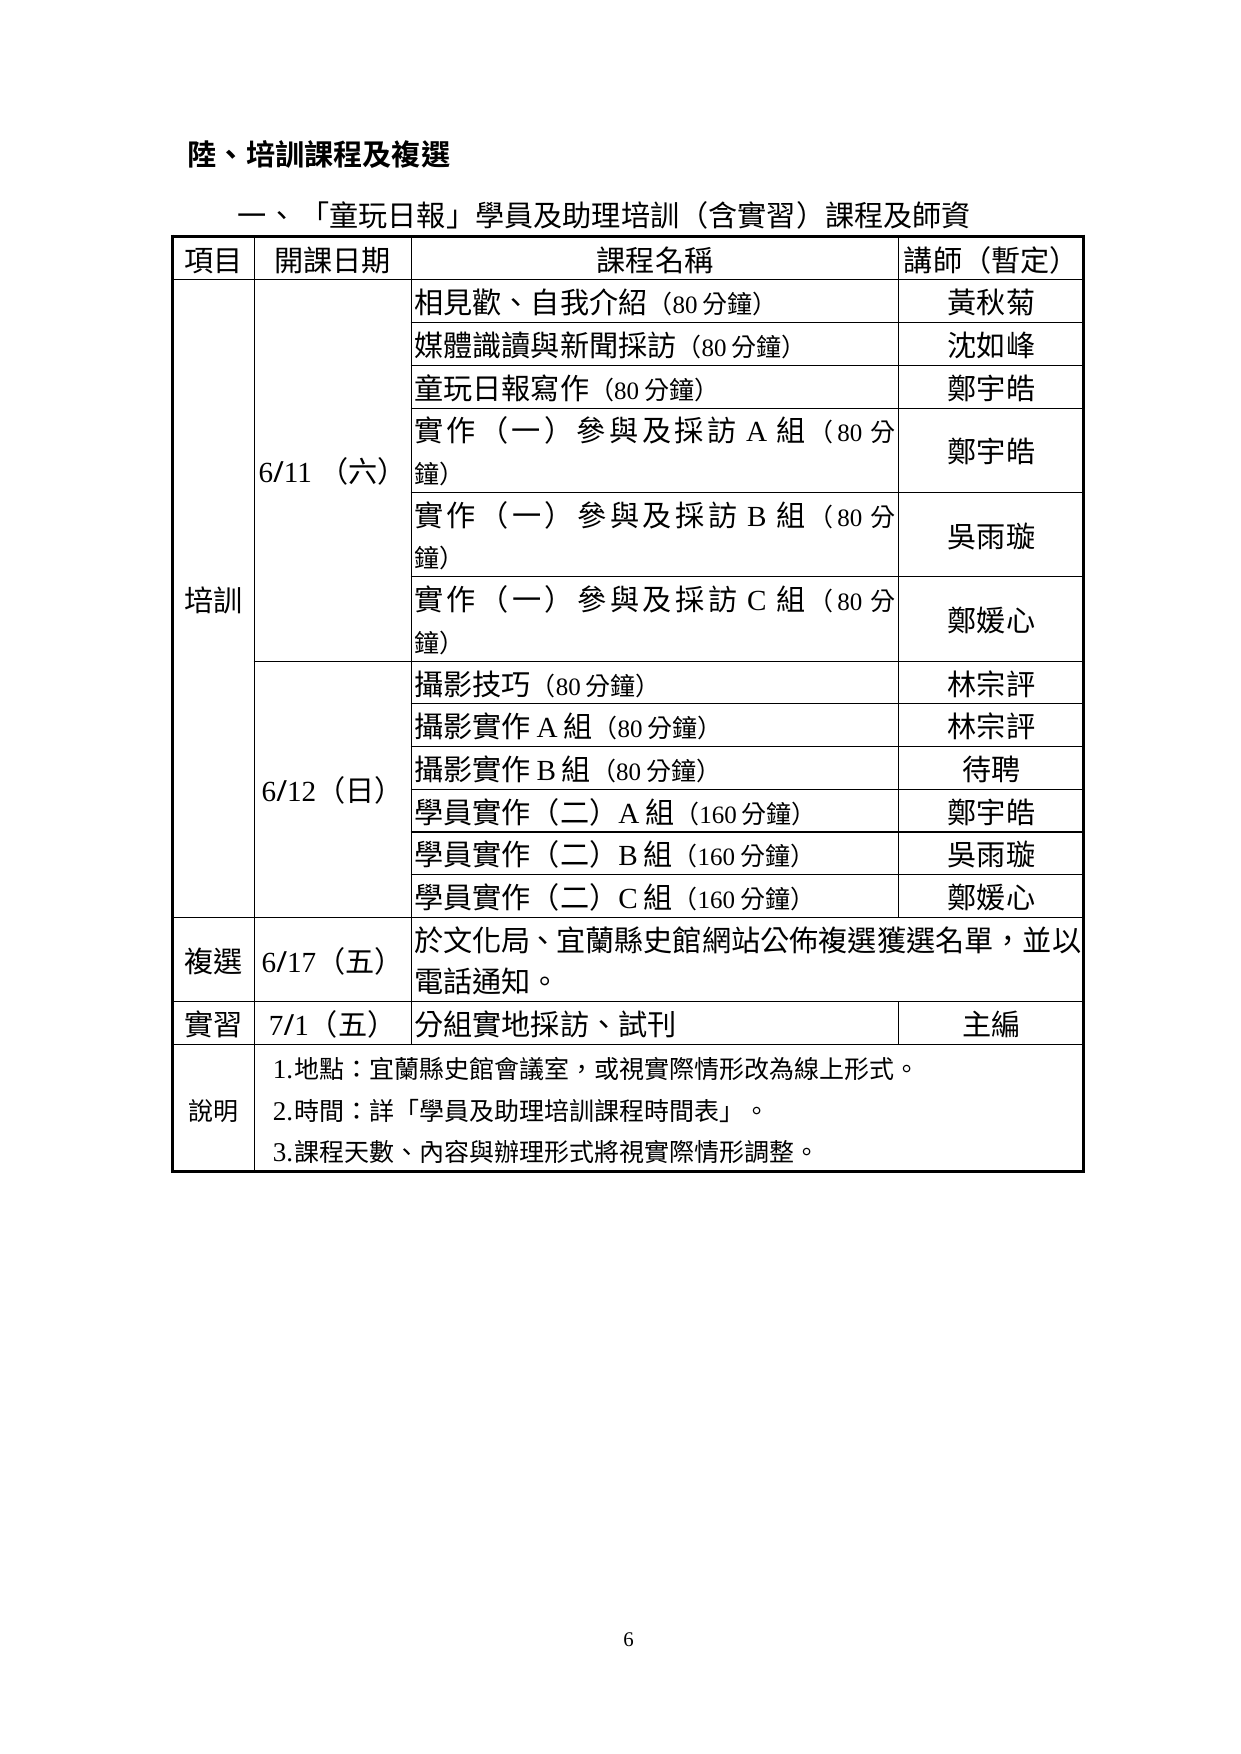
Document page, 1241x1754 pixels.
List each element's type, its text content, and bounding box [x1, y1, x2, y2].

table_cell 林宗評 [899, 662, 1082, 703]
table_cell 實作（一）參與及採訪B組（80分鐘） [412, 493, 898, 576]
table_cell 複選 [174, 918, 254, 1001]
table_cell 主編 [899, 1002, 1082, 1044]
table_cell 鄭媛心 [899, 875, 1082, 917]
table_cell 鄭宇皓 [899, 409, 1082, 492]
table_cell 6/12（日） [255, 662, 411, 917]
table_cell 攝影實作B組（80分鐘） [412, 747, 898, 789]
table_cell 待聘 [899, 747, 1082, 789]
table_header 講師（暫定） [899, 238, 1082, 279]
table_cell 黃秋菊 [899, 280, 1082, 322]
list 「童玩日報」學員及助理培訓（含實習）課程及師資 [238, 192, 1069, 234]
table_cell 鄭媛心 [899, 577, 1082, 661]
table_cell 分組實地採訪、試刊 [412, 1002, 898, 1044]
table_cell 6/11 （六） [255, 280, 411, 661]
table_cell 6/17（五） [255, 918, 411, 1001]
table_cell 攝影實作A組（80分鐘） [412, 704, 898, 746]
table_cell 實作（一）參與及採訪A組（80分鐘） [412, 409, 898, 492]
table_cell 媒體識讀與新聞採訪（80分鐘） [412, 323, 898, 365]
table_cell 7/1（五） [255, 1002, 411, 1044]
table_cell 於文化局、宜蘭縣史館網站公佈複選獲選名單，並以電話通知。 [412, 918, 1082, 1001]
table_cell 實作（一）參與及採訪C組（80分鐘） [412, 577, 898, 661]
text 陸、培訓課程及複選 [187, 131, 1069, 173]
table_header 項目 [174, 238, 254, 279]
table_cell 說明 [174, 1045, 254, 1170]
table_cell 吳雨璇 [899, 833, 1082, 874]
table_cell 實習 [174, 1002, 254, 1044]
table_cell 學員實作（二）B組（160分鐘） [412, 833, 898, 874]
table_cell 學員實作（二）C組（160分鐘） [412, 875, 898, 917]
table_cell 鄭宇皓 [899, 366, 1082, 407]
table_cell 學員實作（二）A組（160分鐘） [412, 790, 898, 831]
table_header 開課日期 [255, 238, 411, 279]
table_cell 林宗評 [899, 704, 1082, 746]
table_cell 鄭宇皓 [899, 790, 1082, 831]
table_cell 童玩日報寫作（80分鐘） [412, 366, 898, 407]
table_cell 培訓 [174, 280, 254, 917]
table_cell 吳雨璇 [899, 493, 1082, 576]
table_header 課程名稱 [412, 238, 898, 279]
table_cell 地點：宜蘭縣史館會議室，或視實際情形改為線上形式。 時間：詳「學員及助理培訓課程時間表」。 課程天數、內容與辦理形式將視實際情形調整。 [255, 1045, 1082, 1170]
table_cell 攝影技巧（80分鐘） [412, 662, 898, 703]
table_cell 相見歡、自我介紹（80分鐘） [412, 280, 898, 322]
table_cell 沈如峰 [899, 323, 1082, 365]
